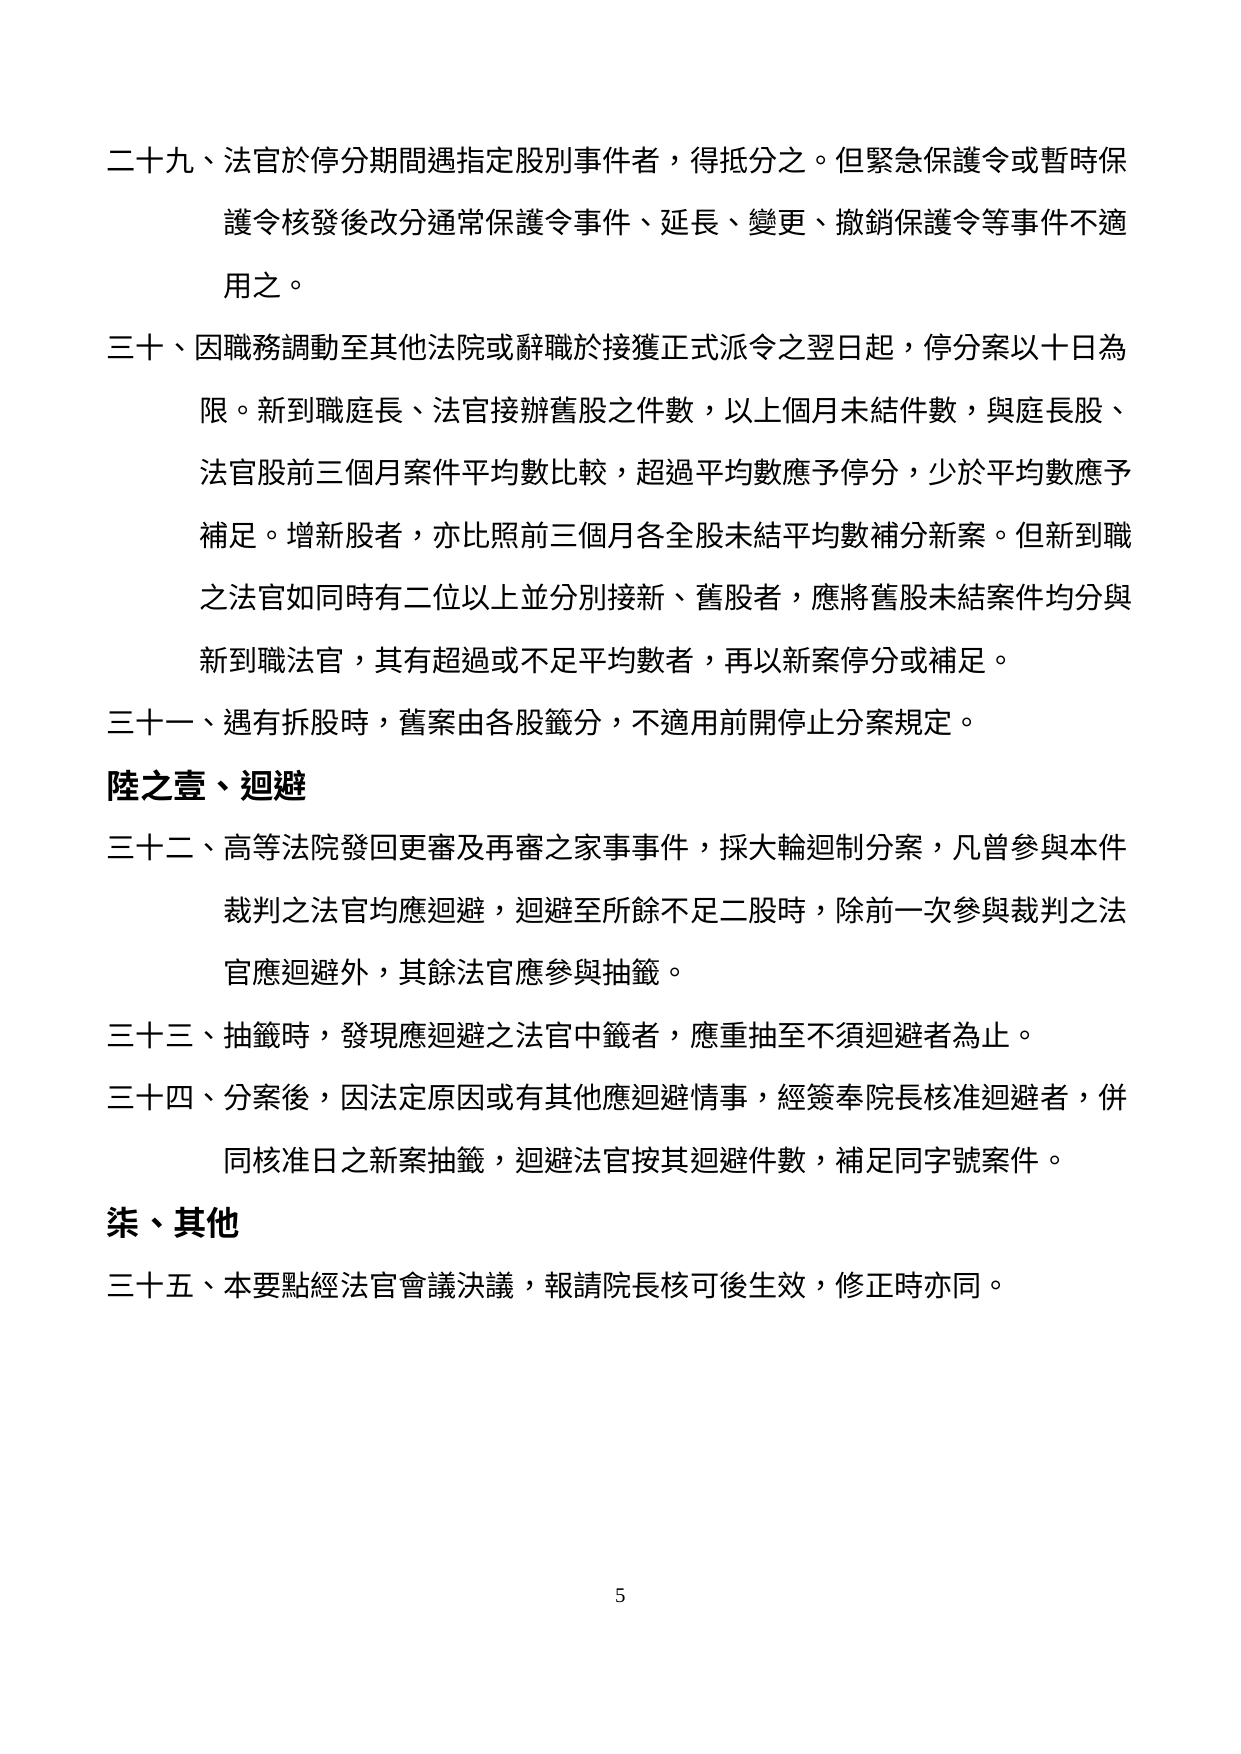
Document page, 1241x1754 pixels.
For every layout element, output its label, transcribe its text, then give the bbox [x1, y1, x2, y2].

text 三十二、高等法院發回更審及再審之家事事件，採大輪迴制分案，凡曾參與本件裁判之法官均應迴避，迴避至所餘不足二股時，除前一次參與裁判之法官應迴避外，其餘法官應參與抽籤。 [106, 804, 1134, 992]
text 陸之壹、迴避 [106, 742, 1134, 804]
text 三十三、抽籤時，發現應迴避之法官中籤者，應重抽至不須迴避者為止。 [106, 992, 1134, 1054]
text 限。新到職庭長、法官接辦舊股之件數，以上個月未結件數，與庭長股、 [181, 367, 1134, 429]
text 三十一、遇有拆股時，舊案由各股籤分，不適用前開停止分案規定。 [106, 679, 1134, 742]
text 之法官如同時有二位以上並分別接新、舊股者，應將舊股未結案件均分與 [181, 554, 1134, 617]
text 補足。增新股者，亦比照前三個月各全股未結平均數補分新案。但新到職 [181, 492, 1134, 554]
text 三十、因職務調動至其他法院或辭職於接獲正式派令之翌日起，停分案以十日為 [106, 304, 1134, 367]
text 柒、其他 [106, 1179, 1134, 1242]
text 新到職法官，其有超過或不足平均數者，再以新案停分或補足。 [181, 617, 1134, 679]
text 法官股前三個月案件平均數比較，超過平均數應予停分，少於平均數應予 [181, 429, 1134, 492]
text 三十五、本要點經法官會議決議，報請院長核可後生效，修正時亦同。 [106, 1242, 1134, 1304]
text 三十四、分案後，因法定原因或有其他應迴避情事，經簽奉院長核准迴避者，併同核准日之新案抽籤，迴避法官按其迴避件數，補足同字號案件。 [106, 1054, 1134, 1179]
text 二十九、法官於停分期間遇指定股別事件者，得抵分之。但緊急保護令或暫時保護令核發後改分通常保護令事件、延長、變更、撤銷保護令等事件不適用之。 [106, 117, 1134, 304]
